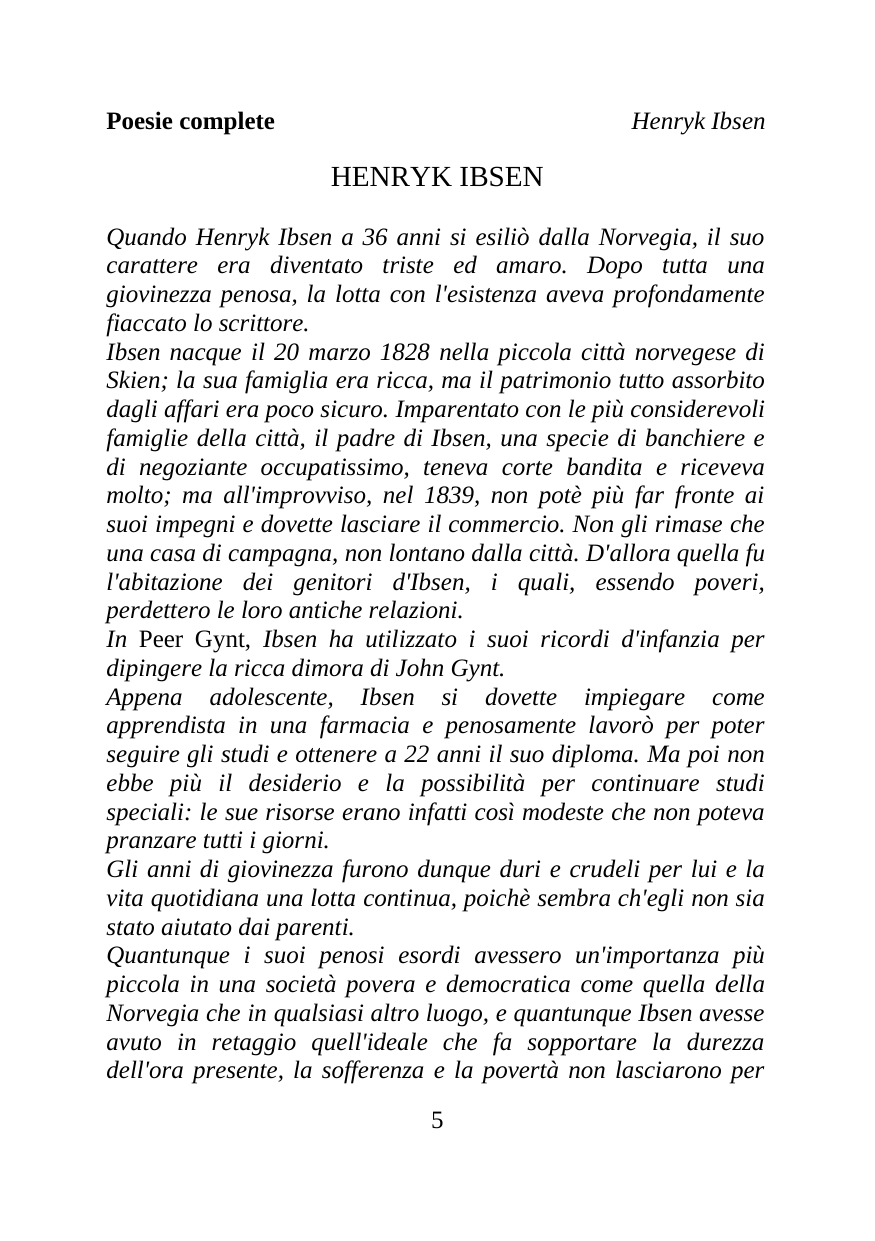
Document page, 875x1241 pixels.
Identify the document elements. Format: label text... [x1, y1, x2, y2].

text Quantunque i suoi penosi esordi avessero un'importanza più piccola in una società povera e democratica come quella della Norvegia che in qualsiasi altro luogo, e quantunque Ibsen avesse avuto in retaggio quell'ideale che fa sopportare la durezza dell'ora presente, la sofferenza e la povertà non lasciarono per [106, 941, 768, 1084]
text HENRYK IBSEN [106, 159, 768, 193]
text In Peer Gynt, Ibsen ha utilizzato i suoi ricordi d'infanzia per dipingere la ricca dimora di John Gynt. [106, 624, 768, 682]
text Appena adolescente, Ibsen si dovette impiegare come apprendista in una farmacia e penosamente lavorò per poter seguire gli studi e ottenere a 22 anni il suo diploma. Ma poi non ebbe più il desiderio e la possibilità per continuare studi speciali: le sue risorse erano infatti così modeste che non poteva pranzare tutti i giorni. [106, 682, 768, 854]
text Gli anni di giovinezza furono dunque duri e crudeli per lui e la vita quotidiana una lotta continua, poichè sembra ch'egli non sia stato aiutato dai parenti. [106, 854, 768, 941]
text Ibsen nacque il 20 marzo 1828 nella piccola città norvegese di Skien; la sua famiglia era ricca, ma il patrimonio tutto assorbito dagli affari era poco sicuro. Imparentato con le più considerevoli famiglie della città, il padre di Ibsen, una specie di banchiere e di negoziante occupatissimo, teneva corte bandita e riceveva molto; ma all'improvviso, nel 1839, non potè più far fronte ai suoi impegni e dovette lasciare il commercio. Non gli rimase che una casa di campagna, non lontano dalla città. D'allora quella fu l'abitazione dei genitori d'Ibsen, i quali, essendo poveri, perdettero le loro antiche relazioni. [106, 337, 768, 624]
text Quando Henryk Ibsen a 36 anni si esiliò dalla Norvegia, il suo carattere era diventato triste ed amaro. Dopo tutta una giovinezza penosa, la lotta con l'esistenza aveva profondamente fiaccato lo scrittore. [106, 222, 768, 337]
